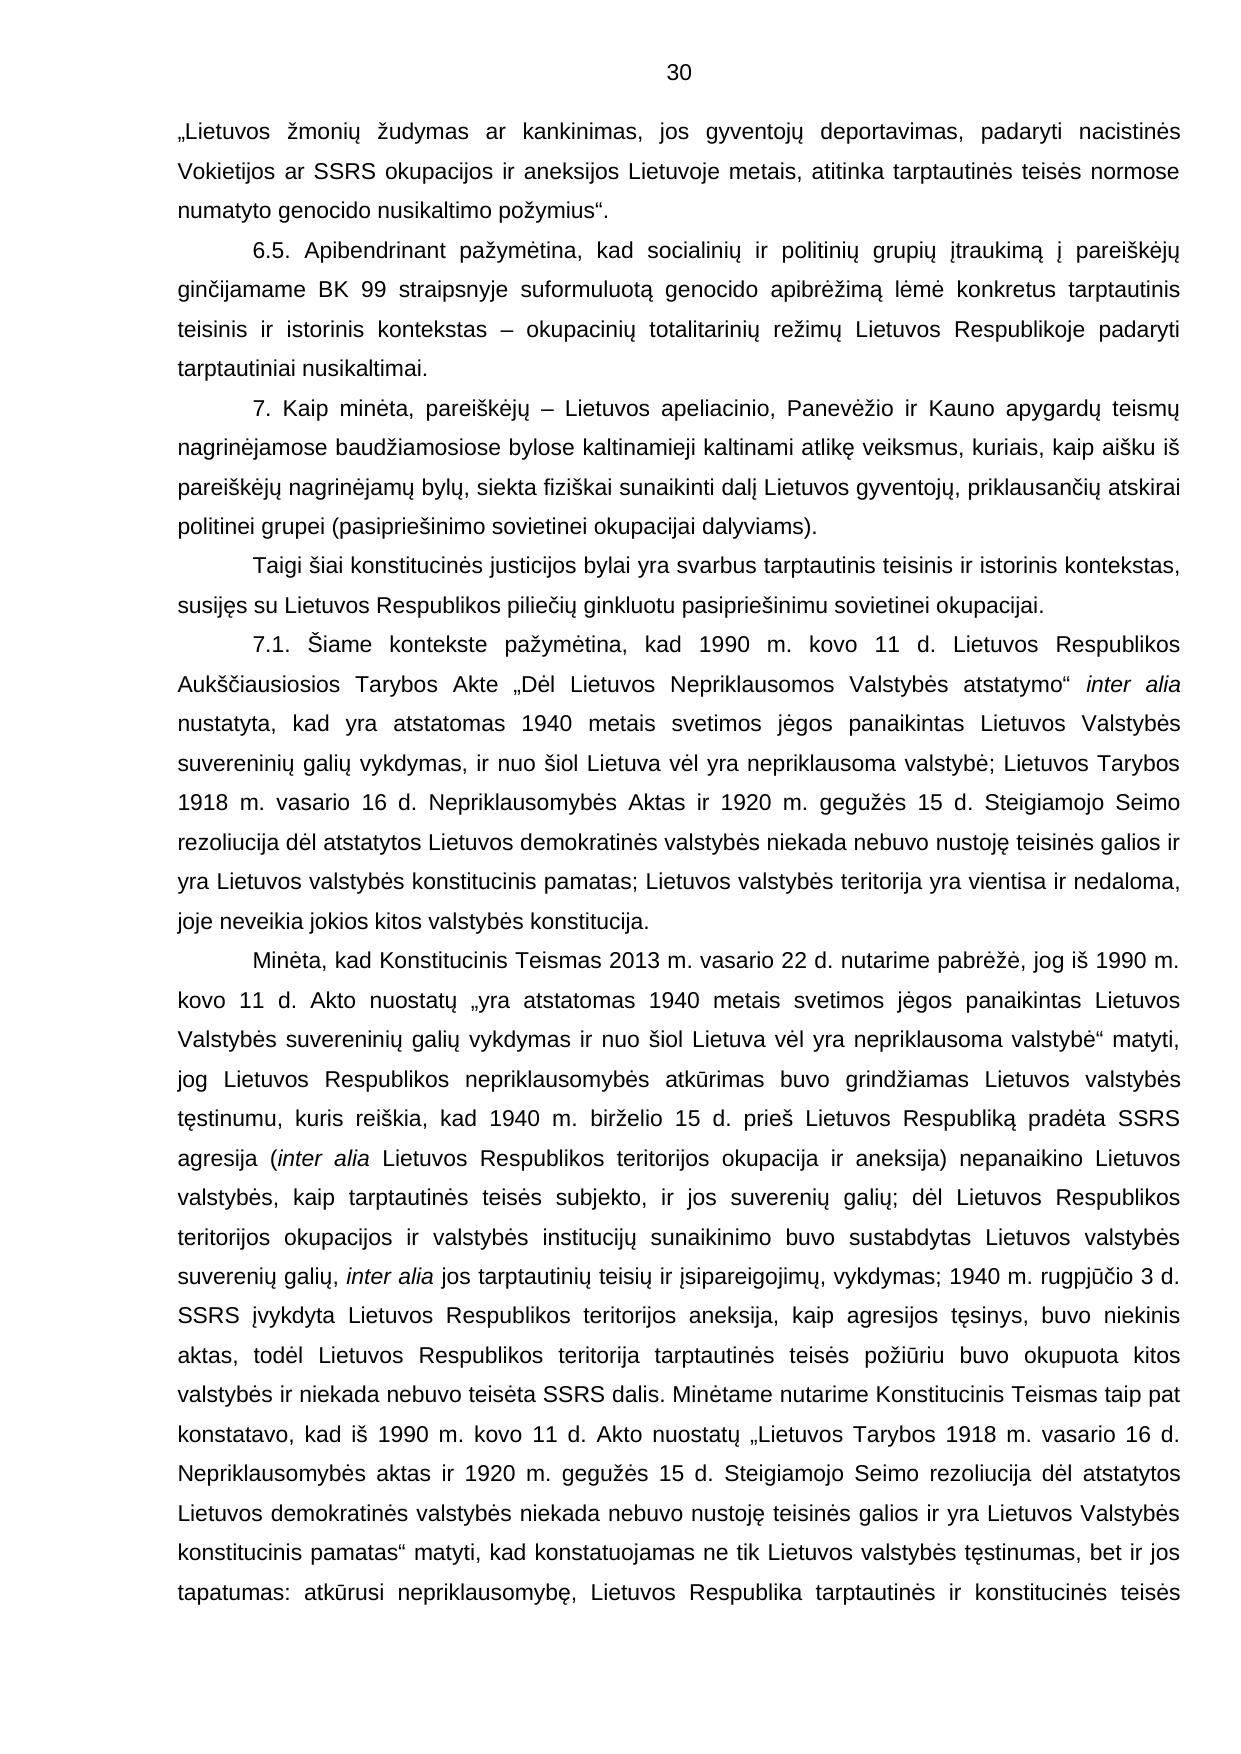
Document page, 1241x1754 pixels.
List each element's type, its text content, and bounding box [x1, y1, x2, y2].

text „Lietuvos žmonių žudymas ar kankinimas, jos gyventojų deportavimas, padaryti nacistinės Vokietijos ar SSRS okupacijos ir aneksijos Lietuvoje metais, atitinka tarptautinės teisės normose numatyto genocido nusikaltimo požymius“. [177, 118, 1181, 223]
text Taigi šiai konstitucinės justicijos bylai yra svarbus tarptautinis teisinis ir istorinis kontekstas, susijęs su Lietuvos Respublikos piliečių ginkluotu pasipriešinimu sovietinei okupacijai. [177, 552, 1181, 618]
text Minėta, kad Konstitucinis Teismas 2013 m. vasario 22 d. nutarime pabrėžė, jog iš 1990 m. kovo 11 d. Akto nuostatų „yra atstatomas 1940 metais svetimos jėgos panaikintas Lietuvos Valstybės suvereninių galių vykdymas ir nuo šiol Lietuva vėl yra nepriklausoma valstybė“ matyti, jog Lietuvos Respublikos nepriklausomybės atkūrimas buvo grindžiamas Lietuvos valstybės tęstinumu, kuris reiškia, kad 1940 m. birželio 15 d. prieš Lietuvos Respubliką pradėta SSRS agresija (inter alia Lietuvos Respublikos teritorijos okupacija ir aneksija) nepanaikino Lietuvos valstybės, kaip tarptautinės teisės subjekto, ir jos suverenių galių; dėl Lietuvos Respublikos teritorijos okupacijos ir valstybės institucijų sunaikinimo buvo sustabdytas Lietuvos valstybės suverenių galių, inter alia jos tarptautinių teisių ir įsipareigojimų, vykdymas; 1940 m. rugpjūčio 3 d. SSRS įvykdyta Lietuvos Respublikos teritorijos aneksija, kaip agresijos tęsinys, buvo niekinis aktas, todėl Lietuvos Respublikos teritorija tarptautinės teisės požiūriu buvo okupuota kitos valstybės ir niekada nebuvo teisėta SSRS dalis. Minėtame nutarime Konstitucinis Teismas taip pat konstatavo, kad iš 1990 m. kovo 11 d. Akto nuostatų „Lietuvos Tarybos 1918 m. vasario 16 d. Nepriklausomybės aktas ir 1920 m. gegužės 15 d. Steigiamojo Seimo rezoliucija dėl atstatytos Lietuvos demokratinės valstybės niekada nebuvo nustoję teisinės galios ir yra Lietuvos Valstybės konstitucinis pamatas“ matyti, kad konstatuojamas ne tik Lietuvos valstybės tęstinumas, bet ir jos tapatumas: atkūrusi nepriklausomybę, Lietuvos Respublika tarptautinės ir konstitucinės teisės [177, 947, 1181, 1605]
text 6.5. Apibendrinant pažymėtina, kad socialinių ir politinių grupių įtraukimą į pareiškėjų ginčijamame BK 99 straipsnyje suformuluotą genocido apibrėžimą lėmė konkretus tarptautinis teisinis ir istorinis kontekstas – okupacinių totalitarinių režimų Lietuvos Respublikoje padaryti tarptautiniai nusikaltimai. [177, 237, 1181, 381]
text 7.1. Šiame kontekste pažymėtina, kad 1990 m. kovo 11 d. Lietuvos Respublikos Aukščiausiosios Tarybos Akte „Dėl Lietuvos Nepriklausomos Valstybės atstatymo“ inter alia nustatyta, kad yra atstatomas 1940 metais svetimos jėgos panaikintas Lietuvos Valstybės suvereninių galių vykdymas, ir nuo šiol Lietuva vėl yra nepriklausoma valstybė; Lietuvos Tarybos 1918 m. vasario 16 d. Nepriklausomybės Aktas ir 1920 m. gegužės 15 d. Steigiamojo Seimo rezoliucija dėl atstatytos Lietuvos demokratinės valstybės niekada nebuvo nustoję teisinės galios ir yra Lietuvos valstybės konstitucinis pamatas; Lietuvos valstybės teritorija yra vientisa ir nedaloma, joje neveikia jokios kitos valstybės konstitucija. [177, 631, 1181, 934]
text 7. Kaip minėta, pareiškėjų – Lietuvos apeliacinio, Panevėžio ir Kauno apygardų teismų nagrinėjamose baudžiamosiose bylose kaltinamieji kaltinami atlikę veiksmus, kuriais, kaip aišku iš pareiškėjų nagrinėjamų bylų, siekta fiziškai sunaikinti dalį Lietuvos gyventojų, priklausančių atskirai politinei grupei (pasipriešinimo sovietinei okupacijai dalyviams). [177, 394, 1181, 539]
